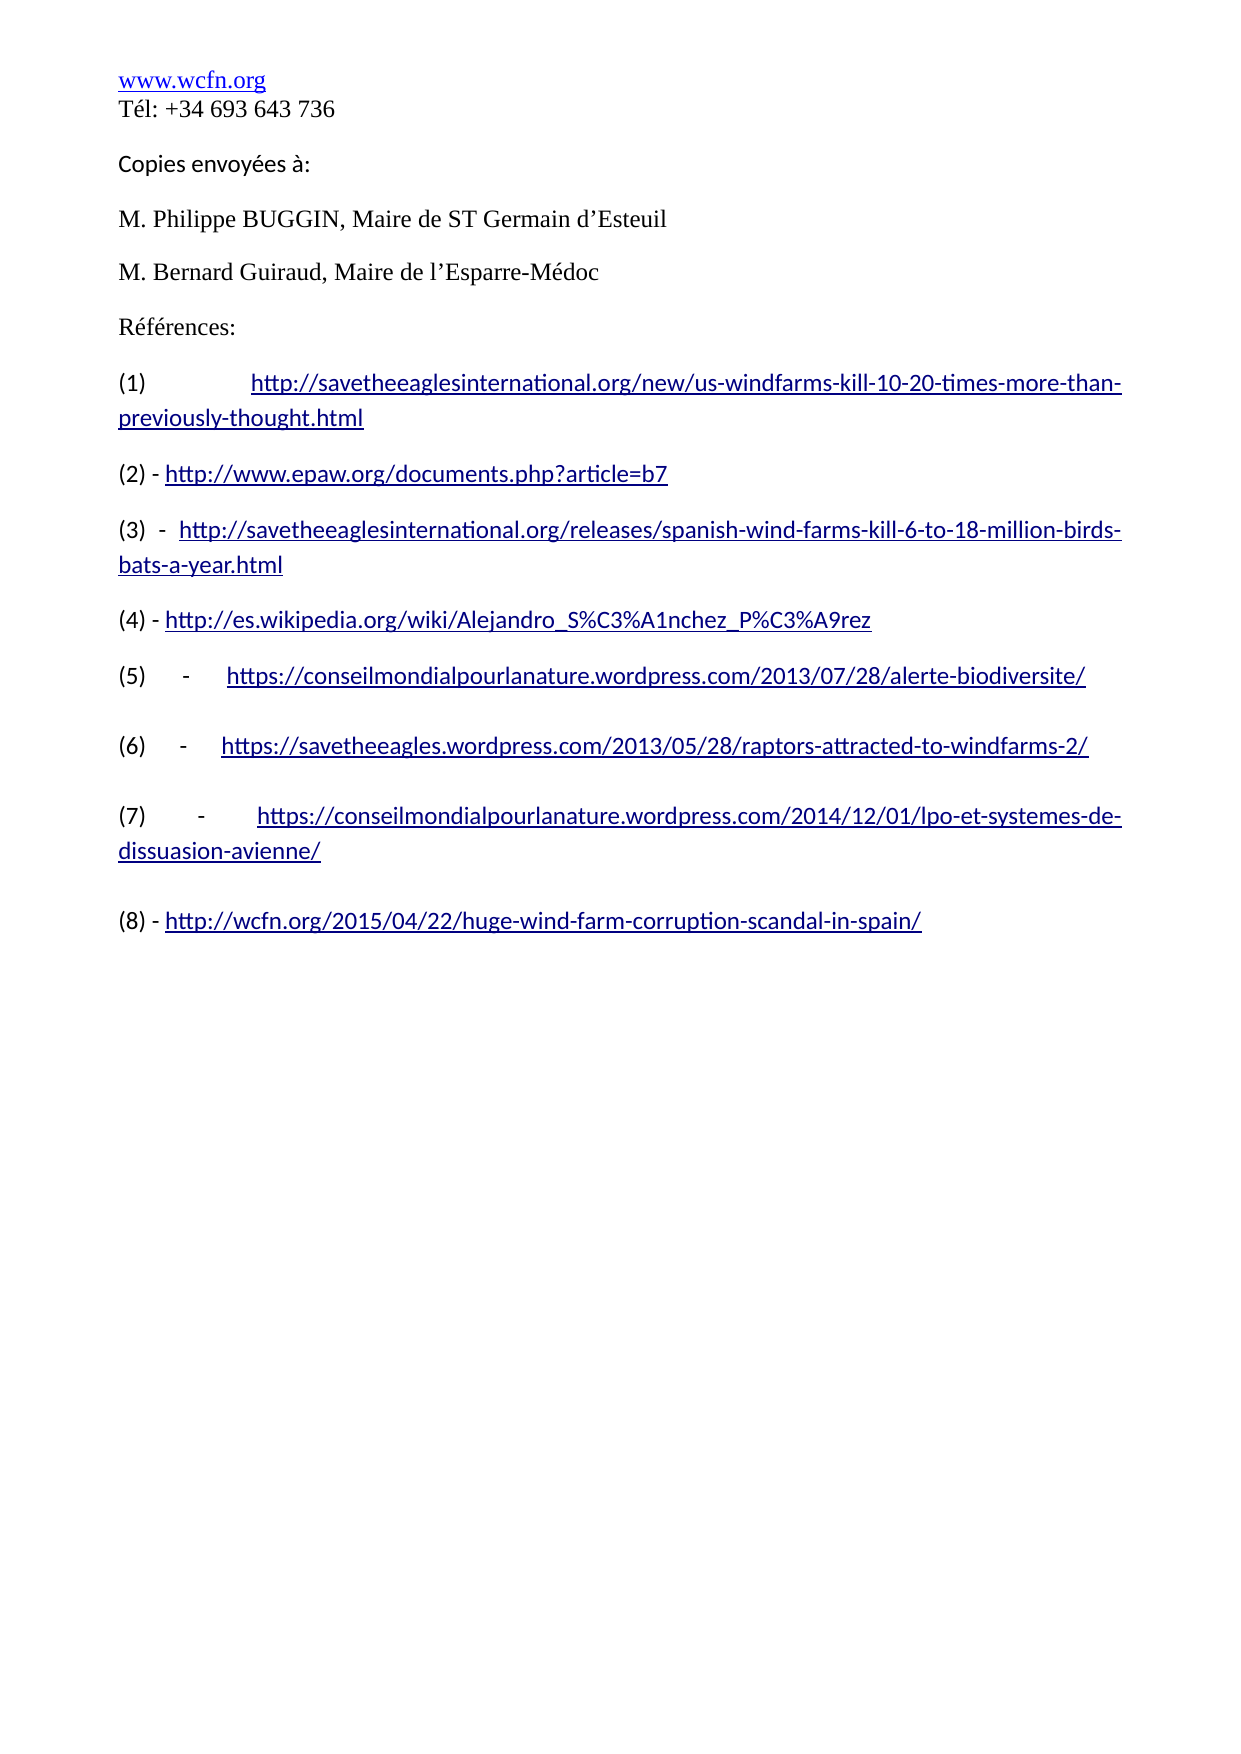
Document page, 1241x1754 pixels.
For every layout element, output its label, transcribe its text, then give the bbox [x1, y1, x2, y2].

text (1) http://savetheeaglesinternational.org/new/us-windfarms-kill-10-20-times-more-than-previously-thought.html [118, 367, 1122, 433]
text (3) - http://savetheeaglesinternational.org/releases/spanish-wind-farms-kill-6-to-18-million-birds-bats-a-year.html [118, 514, 1122, 579]
text M. Bernard Guiraud, Maire de l’Esparre-Médoc [118, 257, 1122, 286]
text M. Philippe BUGGIN, Maire de ST Germain d’Esteuil [118, 204, 1122, 232]
text (2) - http://www.epaw.org/documents.php?article=b7 [118, 458, 1122, 488]
text (5) - https://conseilmondialpourlanature.wordpress.com/2013/07/28/alerte-biodiversite/ (6) - https://savetheeagles.wordpress.com/2013/05/28/raptors-attracted-to-windfarms-2/ (7) - https://conseilmondialpourlanature.wordpress.com/2014/12/01/lpo-et-systemes-de-dissuasion-avienne/ (8) - http://wcfn.org/2015/04/22/huge-wind-farm-corruption-scandal-in-spain/ [118, 661, 1122, 936]
text Références: [118, 311, 1122, 342]
text Copies envoyées à: [118, 148, 1122, 179]
text www.wcfn.org Tél: +34 693 643 736 [118, 66, 1122, 123]
text (4) - http://es.wikipedia.org/wiki/Alejandro_S%C3%A1nchez_P%C3%A9rez [118, 605, 1122, 635]
